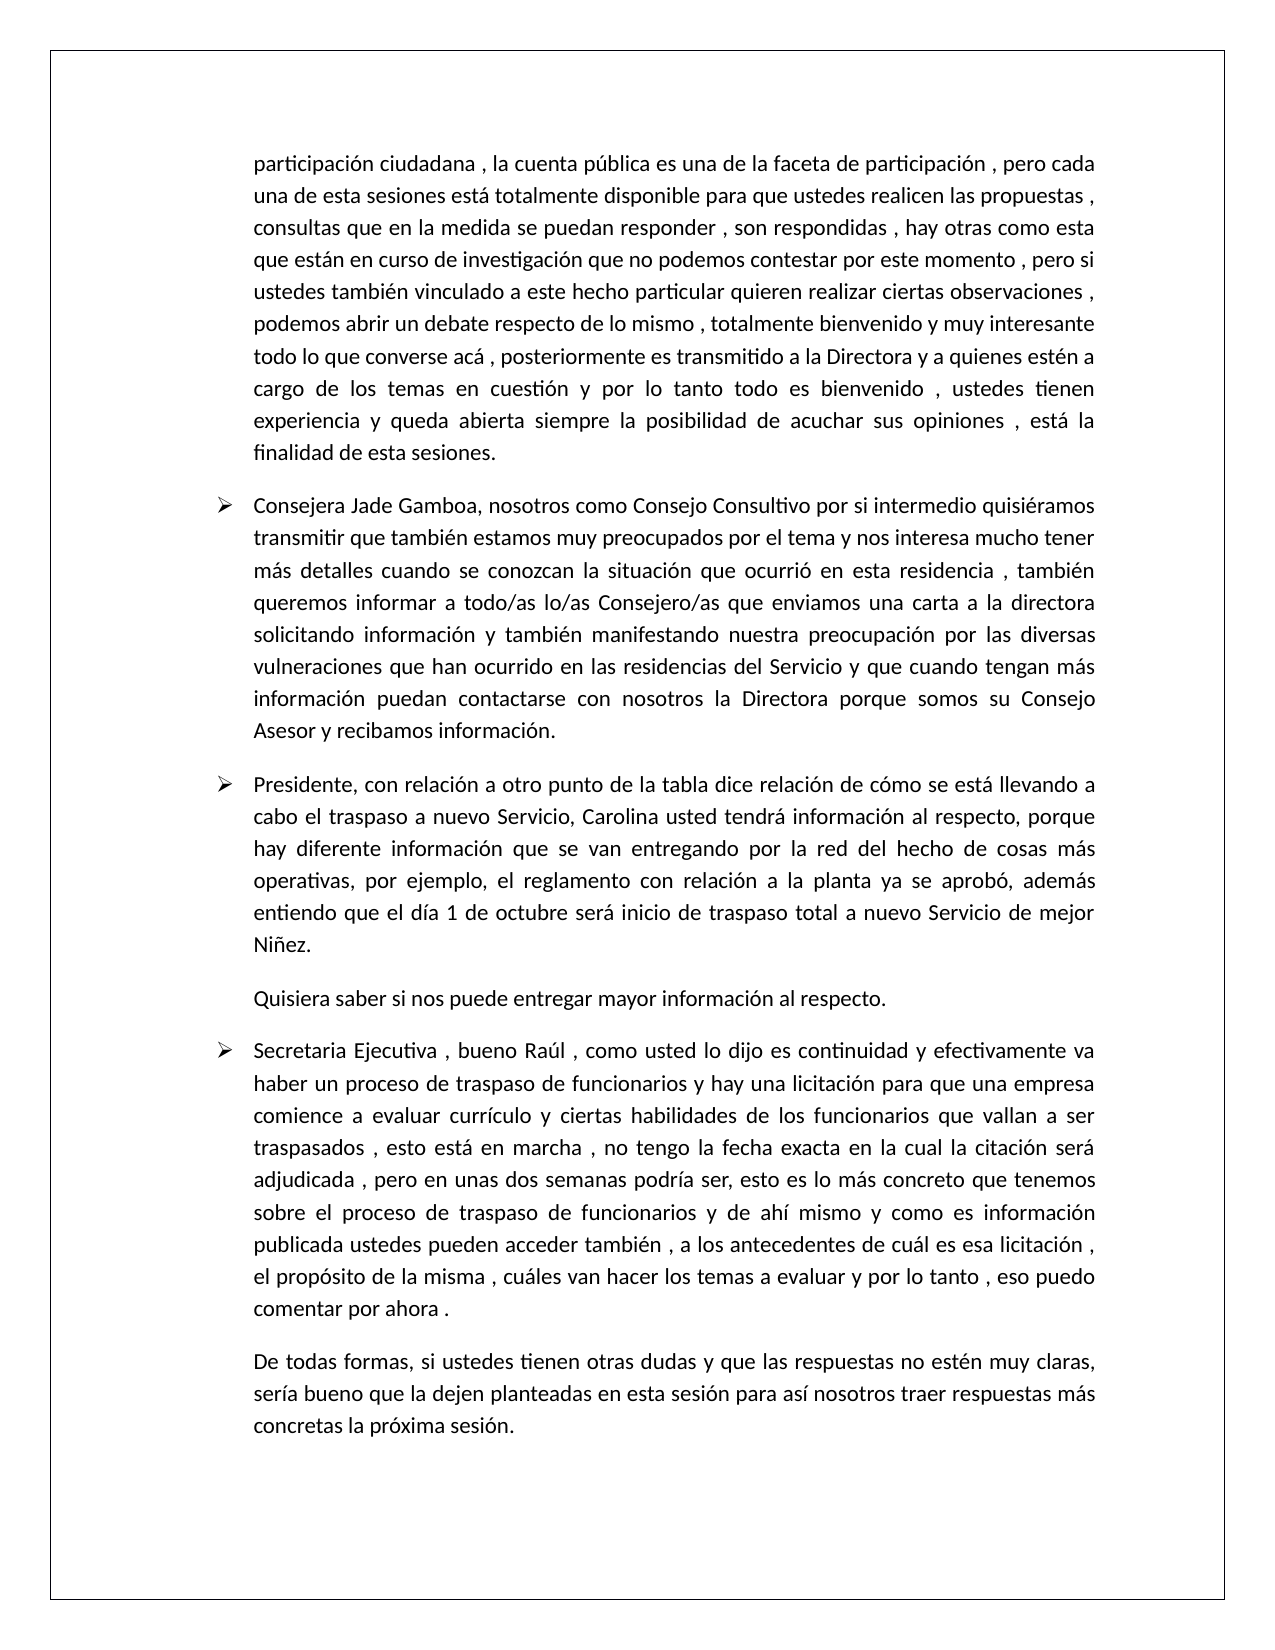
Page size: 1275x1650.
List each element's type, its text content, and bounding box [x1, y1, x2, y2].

list Secretaria Ejecutiva , bueno Raúl , como usted lo dijo es continuidad y efectivamente va haber un proceso de traspaso de funcionarios y hay una licitación para que una empresa comience a evaluar currículo y ciertas habilidades de los funcionarios que vallan a ser traspasados , esto está en marcha , no tengo la fecha exacta en la cual la citación será adjudicada , pero en unas dos semanas podría ser, esto es lo más concreto que tenemos sobre el proceso de traspaso de funcionarios y de ahí mismo y como es información publicada ustedes pueden acceder también , a los antecedentes de cuál es esa licitación , el propósito de la misma , cuáles van hacer los temas a evaluar y por lo tanto , eso puedo comentar por ahora . [216, 1037, 1097, 1322]
list De todas formas, si ustedes tienen otras dudas y que las respuestas no estén muy claras, sería bueno que la dejen planteadas en esta sesión para así nosotros traer respuestas más concretas la próxima sesión. [253, 1347, 1097, 1439]
list Consejera Jade Gamboa, nosotros como Consejo Consultivo por si intermedio quisiéramos transmitir que también estamos muy preocupados por el tema y nos interesa mucho tener más detalles cuando se conozcan la situación que ocurrió en esta residencia , también queremos informar a todo/as lo/as Consejero/as que enviamos una carta a la directora solicitando información y también manifestando nuestra preocupación por las diversas vulneraciones que han ocurrido en las residencias del Servicio y que cuando tengan más información puedan contactarse con nosotros la Directora porque somos su Consejo Asesor y recibamos información. [216, 491, 1097, 745]
list Presidente, con relación a otro punto de la tabla dice relación de cómo se está llevando a cabo el traspaso a nuevo Servicio, Carolina usted tendrá información al respecto, porque hay diferente información que se van entregando por la red del hecho de cosas más operativas, por ejemplo, el reglamento con relación a la planta ya se aprobó, además entiendo que el día 1 de octubre será inicio de traspaso total a nuevo Servicio de mejor Niñez. [216, 770, 1097, 959]
list Quisiera saber si nos puede entregar mayor información al respecto. [253, 984, 1097, 1012]
list participación ciudadana , la cuenta pública es una de la faceta de participación , pero cada una de esta sesiones está totalmente disponible para que ustedes realicen las propuestas , consultas que en la medida se puedan responder , son respondidas , hay otras como esta que están en curso de investigación que no podemos contestar por este momento , pero si ustedes también vinculado a este hecho particular quieren realizar ciertas observaciones , podemos abrir un debate respecto de lo mismo , totalmente bienvenido y muy interesante todo lo que converse acá , posteriormente es transmitido a la Directora y a quienes estén a cargo de los temas en cuestión y por lo tanto todo es bienvenido , ustedes tienen experiencia y queda abierta siempre la posibilidad de acuchar sus opiniones , está la finalidad de esta sesiones. [216, 149, 1097, 466]
